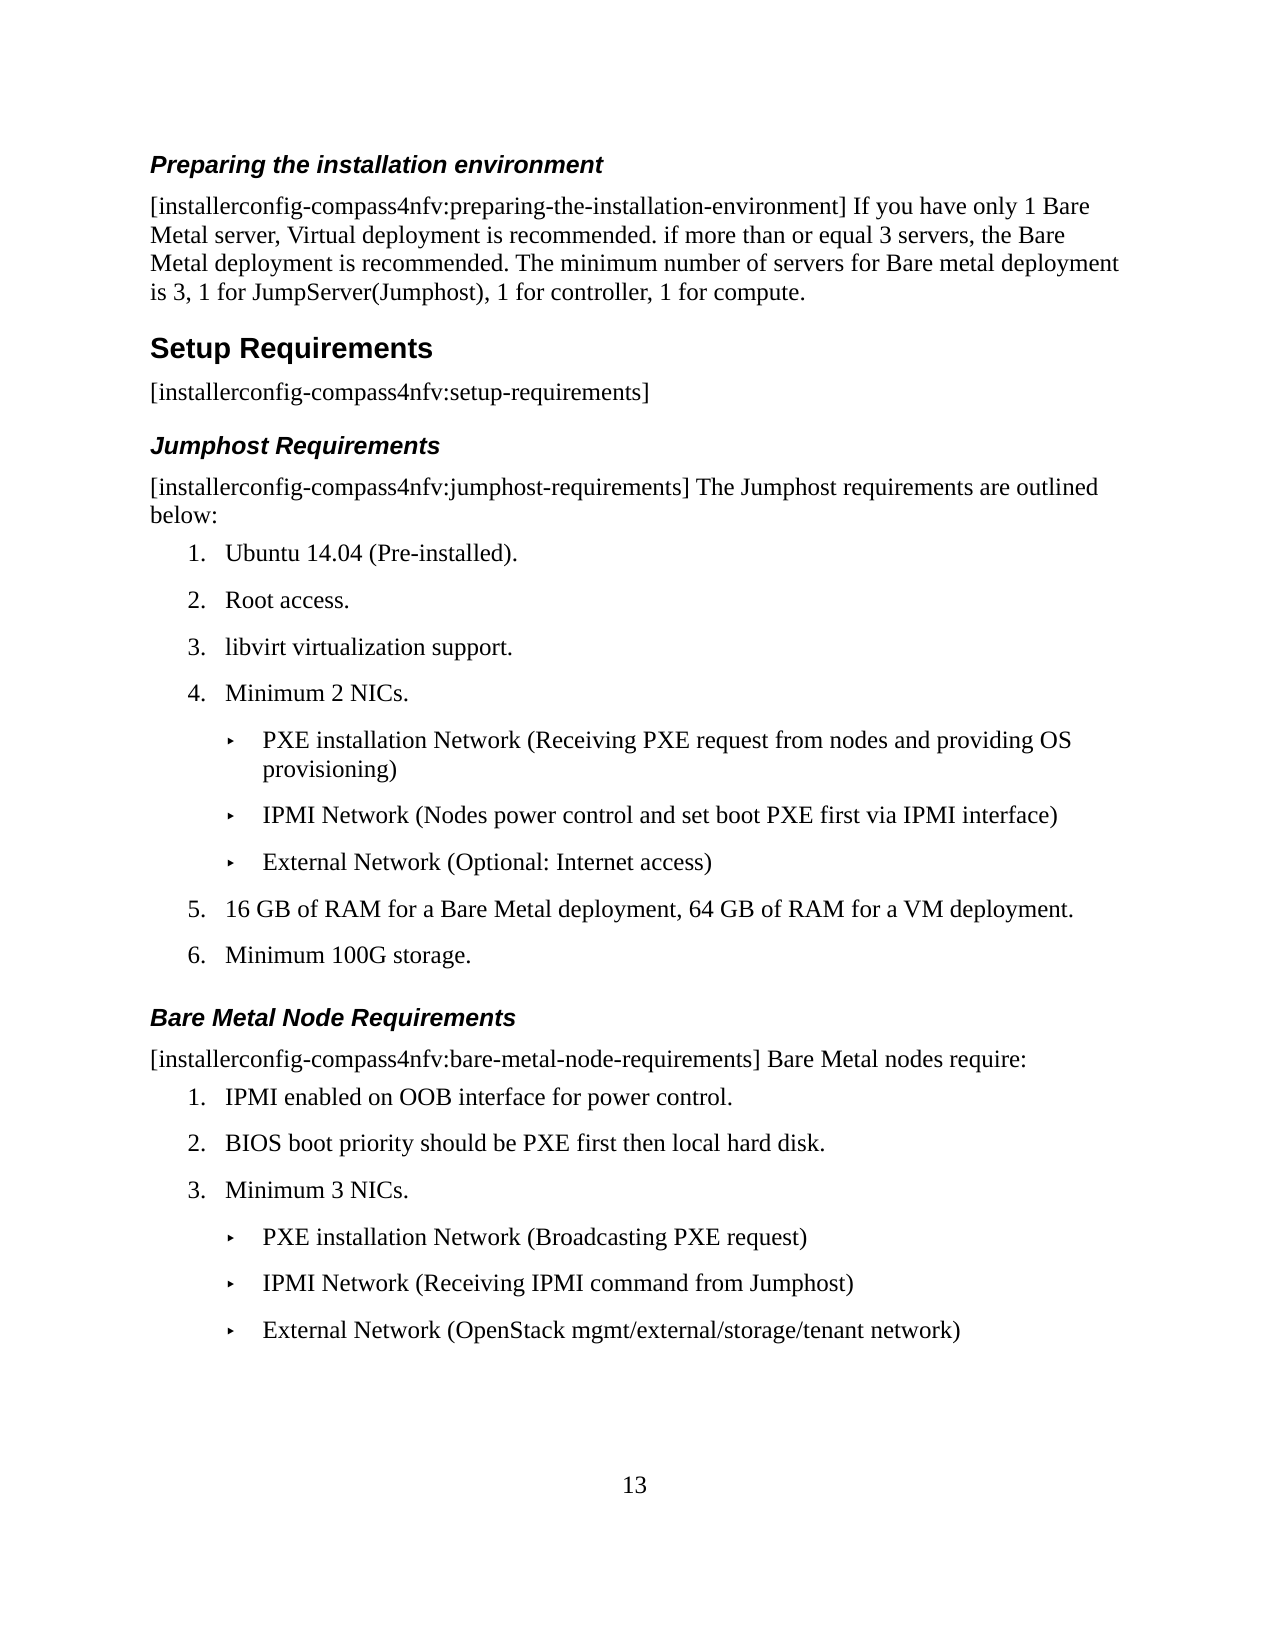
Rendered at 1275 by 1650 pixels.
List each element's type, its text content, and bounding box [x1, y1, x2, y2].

list Minimum 100G storage. [187, 940, 1125, 969]
list Minimum 2 NICs. [187, 678, 1125, 707]
list PXE installation Network (Receiving PXE request from nodes and providing OS provisioning) [225, 725, 1125, 782]
list IPMI Network (Nodes power control and set boot PXE first via IPMI interface) [225, 800, 1125, 829]
list External Network (OpenStack mgmt/external/storage/tenant network) [225, 1315, 1125, 1344]
list IPMI Network (Receiving IPMI command from Jumphost) [225, 1268, 1125, 1297]
text [installerconfig-compass4nfv:setup-requirements] [150, 377, 1125, 406]
subtitle Bare Metal Node Requirements [150, 1003, 1125, 1032]
subtitle Setup Requirements [150, 331, 1125, 364]
list Root access. [187, 585, 1125, 614]
list PXE installation Network (Broadcasting PXE request) [225, 1222, 1125, 1251]
list Ubuntu 14.04 (Pre-installed). [187, 538, 1125, 567]
subtitle Jumphost Requirements [150, 431, 1125, 459]
list Minimum 3 NICs. [187, 1175, 1125, 1204]
list IPMI enabled on OOB interface for power control. [187, 1082, 1125, 1111]
subtitle Preparing the installation environment [150, 150, 1125, 178]
list libvirt virtualization support. [187, 632, 1125, 660]
text [installerconfig-compass4nfv:jumphost-requirements] The Jumphost requirements are outlined below: [150, 472, 1125, 529]
list External Network (Optional: Internet access) [225, 847, 1125, 876]
list BIOS boot priority should be PXE first then local hard disk. [187, 1128, 1125, 1157]
list 16 GB of RAM for a Bare Metal deployment, 64 GB of RAM for a VM deployment. [187, 894, 1125, 922]
text [installerconfig-compass4nfv:preparing-the-installation-environment] If you have only 1 Bare Metal server, Virtual deployment is recommended. if more than or equal 3 servers, the Bare Metal deployment is recommended. The minimum number of servers for Bare metal deployment is 3, 1 for JumpServer(Jumphost), 1 for controller, 1 for compute. [150, 191, 1125, 306]
text [installerconfig-compass4nfv:bare-metal-node-requirements] Bare Metal nodes require: [150, 1044, 1125, 1073]
